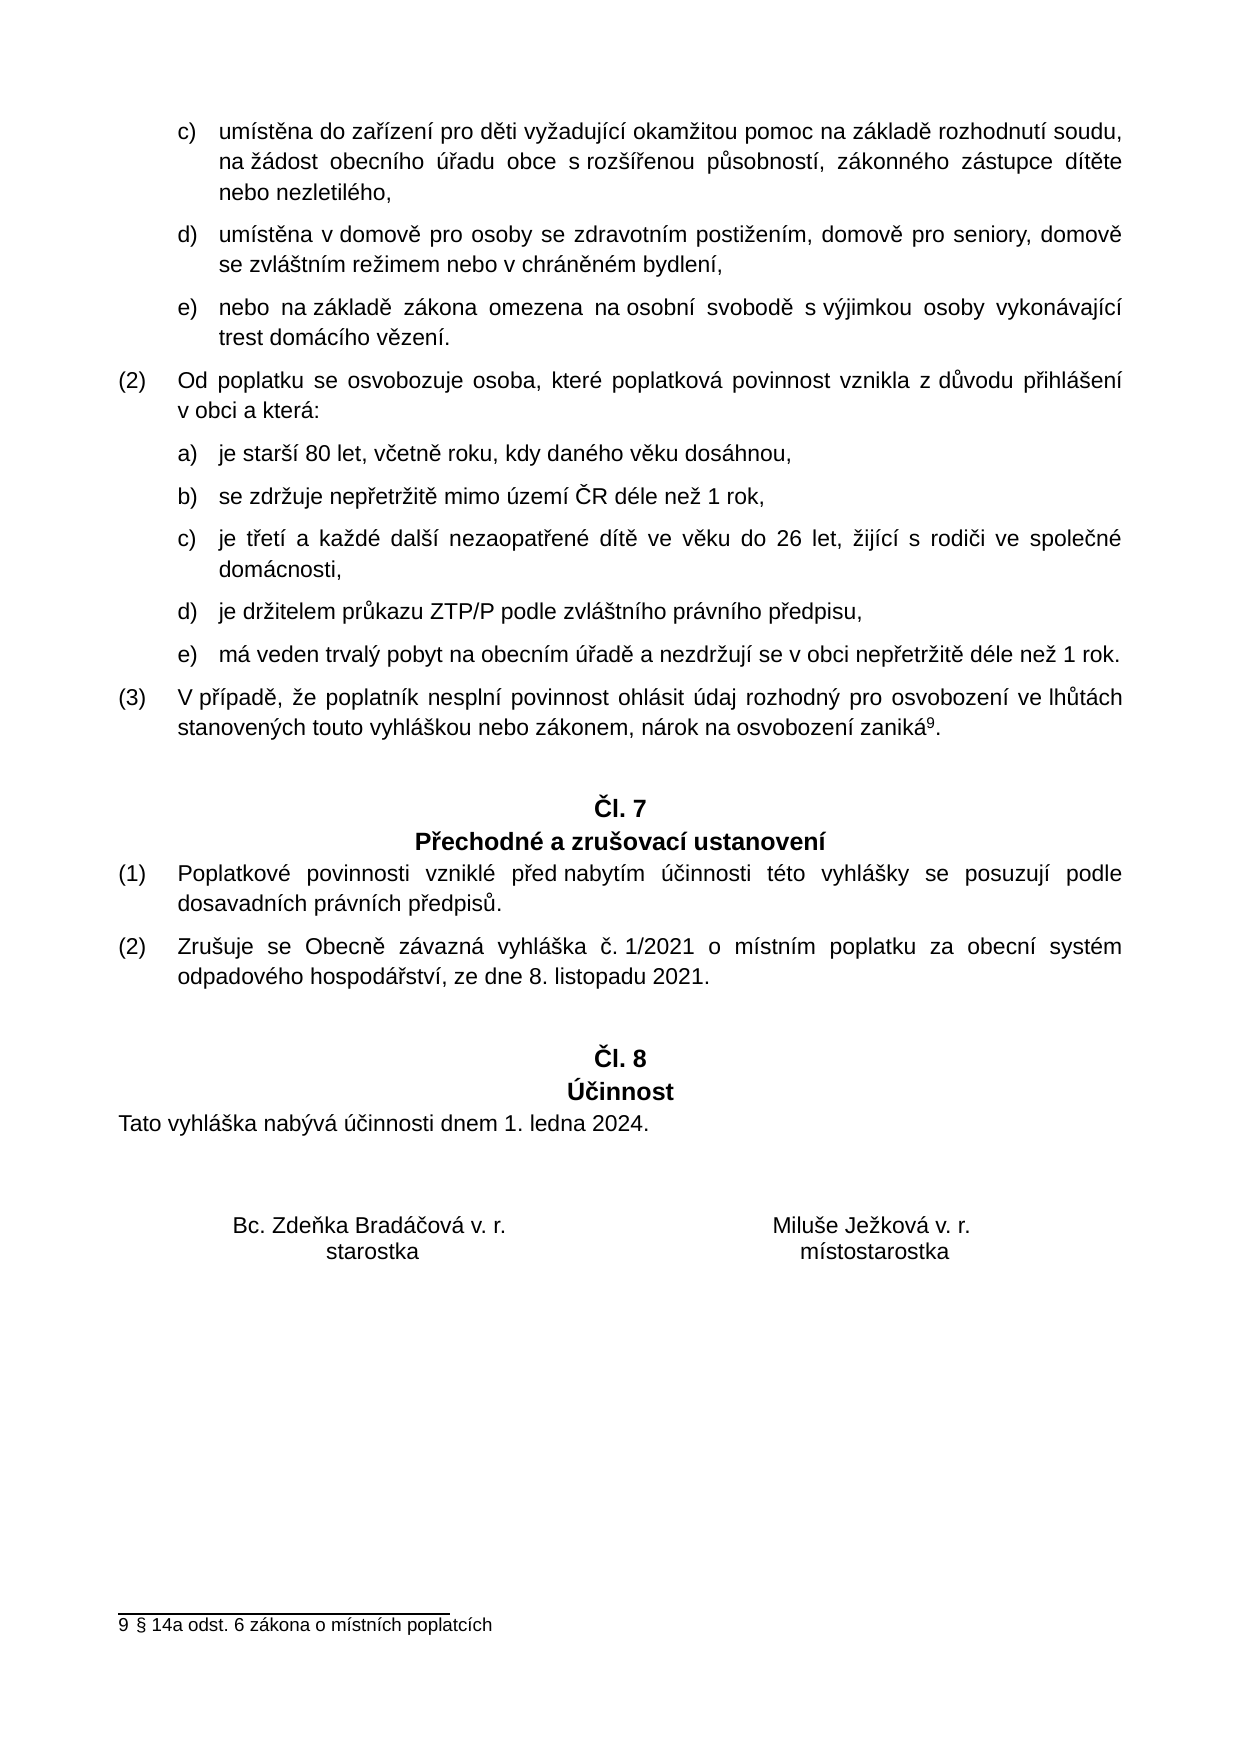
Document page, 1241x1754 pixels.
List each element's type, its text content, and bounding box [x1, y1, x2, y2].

list § 14a odst. 6 zákona o místních poplatcích [118, 1614, 1122, 1635]
list V případě, že poplatník nesplní povinnost ohlásit údaj rozhodný pro osvobození ve lhůtách stanovených touto vyhláškou nebo zákonem, nárok na osvobození zaniká. [118, 684, 1122, 740]
text Tato vyhláška nabývá účinnosti dnem 1. ledna 2024. [118, 1109, 1122, 1136]
list je starší 80 let, včetně roku, kdy daného věku dosáhnou, [177, 440, 1122, 466]
table_cell [620, 1270, 1122, 1388]
table_cell [118, 1270, 620, 1388]
subtitle Čl. 8 Účinnost [118, 1043, 1122, 1105]
list má veden trvalý pobyt na obecním úřadě a nezdržují se v obci nepřetržitě déle než 1 rok. [177, 641, 1122, 667]
list se zdržuje nepřetržitě mimo území ČR déle než 1 rok, [177, 483, 1122, 509]
list je držitelem průkazu ZTP/P podle zvláštního právního předpisu, [177, 598, 1122, 625]
list Od poplatku se osvobozuje osoba, které poplatková povinnost vznikla z důvodu přihlášení v obci a která: [118, 367, 1122, 424]
table_header Miluše Ježková v. r. místostarostka [620, 1152, 1122, 1270]
list umístěna v domově pro osoby se zdravotním postižením, domově pro seniory, domově se zvláštním režimem nebo v chráněném bydlení, [177, 221, 1122, 278]
list je třetí a každé další nezaopatřené dítě ve věku do 26 let, žijící s rodiči ve společné domácnosti, [177, 525, 1122, 582]
subtitle Čl. 7 Přechodné a zrušovací ustanovení [118, 794, 1122, 856]
list umístěna do zařízení pro děti vyžadující okamžitou pomoc na základě rozhodnutí soudu, na žádost obecního úřadu obce s rozšířenou působností, zákonného zástupce dítěte nebo nezletilého, [177, 118, 1122, 205]
list Poplatkové povinnosti vzniklé před nabytím účinnosti této vyhlášky se posuzují podle dosavadních právních předpisů. [118, 860, 1122, 917]
list nebo na základě zákona omezena na osobní svobodě s výjimkou osoby vykonávající trest domácího vězení. [177, 294, 1122, 351]
table_header Bc. Zdeňka Bradáčová v. r. starostka [118, 1152, 620, 1270]
list Zrušuje se Obecně závazná vyhláška č. 1/2021 o místním poplatku za obecní systém odpadového hospodářství, ze dne 8. listopadu 2021. [118, 933, 1122, 990]
